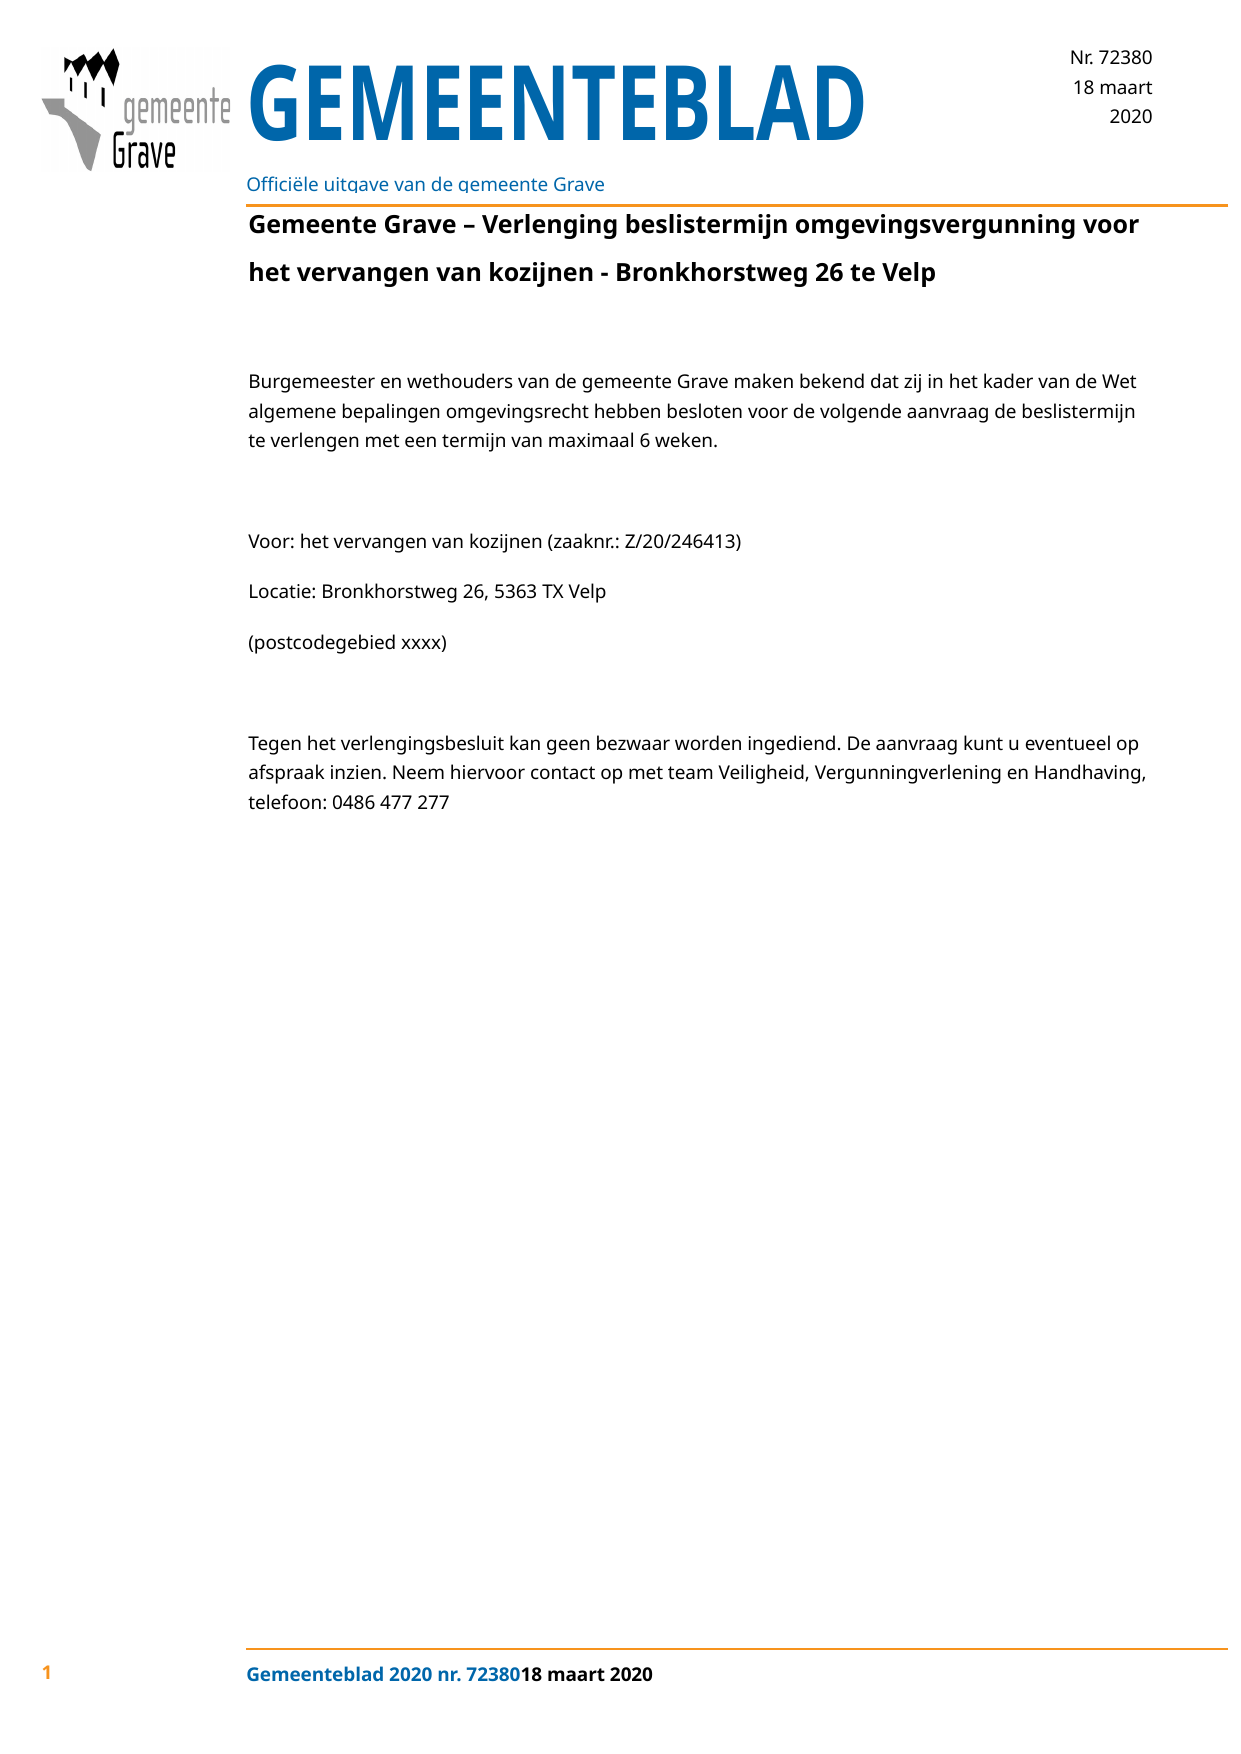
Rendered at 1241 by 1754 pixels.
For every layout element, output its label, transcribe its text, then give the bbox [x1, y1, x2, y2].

picture [41, 47, 231, 172]
text (postcodegebied xxxx) [248, 629, 1152, 655]
text Burgemeester en wethouders van de gemeente Grave maken bekend dat zij in het kader van de Wet algemene bepalingen omgevingsrecht hebben besloten voor de volgende aanvraag de beslistermijn te verlengen met een termijn van maximaal 6 weken. [248, 368, 1152, 453]
text Voor: het vervangen van kozijnen (zaaknr.: Z/20/246413) [248, 528, 1152, 554]
text Locatie: Bronkhorstweg 26, 5363 TX Velp [248, 579, 1152, 604]
text Gemeente Grave – Verlenging beslistermijn omgevingsvergunning voor het vervangen van kozijnen - Bronkhorstweg 26 te Velp [248, 207, 1152, 288]
text Tegen het verlengingsbesluit kan geen bezwaar worden ingediend. De aanvraag kunt u eventueel op afspraak inzien. Neem hiervoor contact op met team Veiligheid, Vergunningverlening en Handhaving, telefoon: 0486 477 277 [248, 730, 1152, 815]
